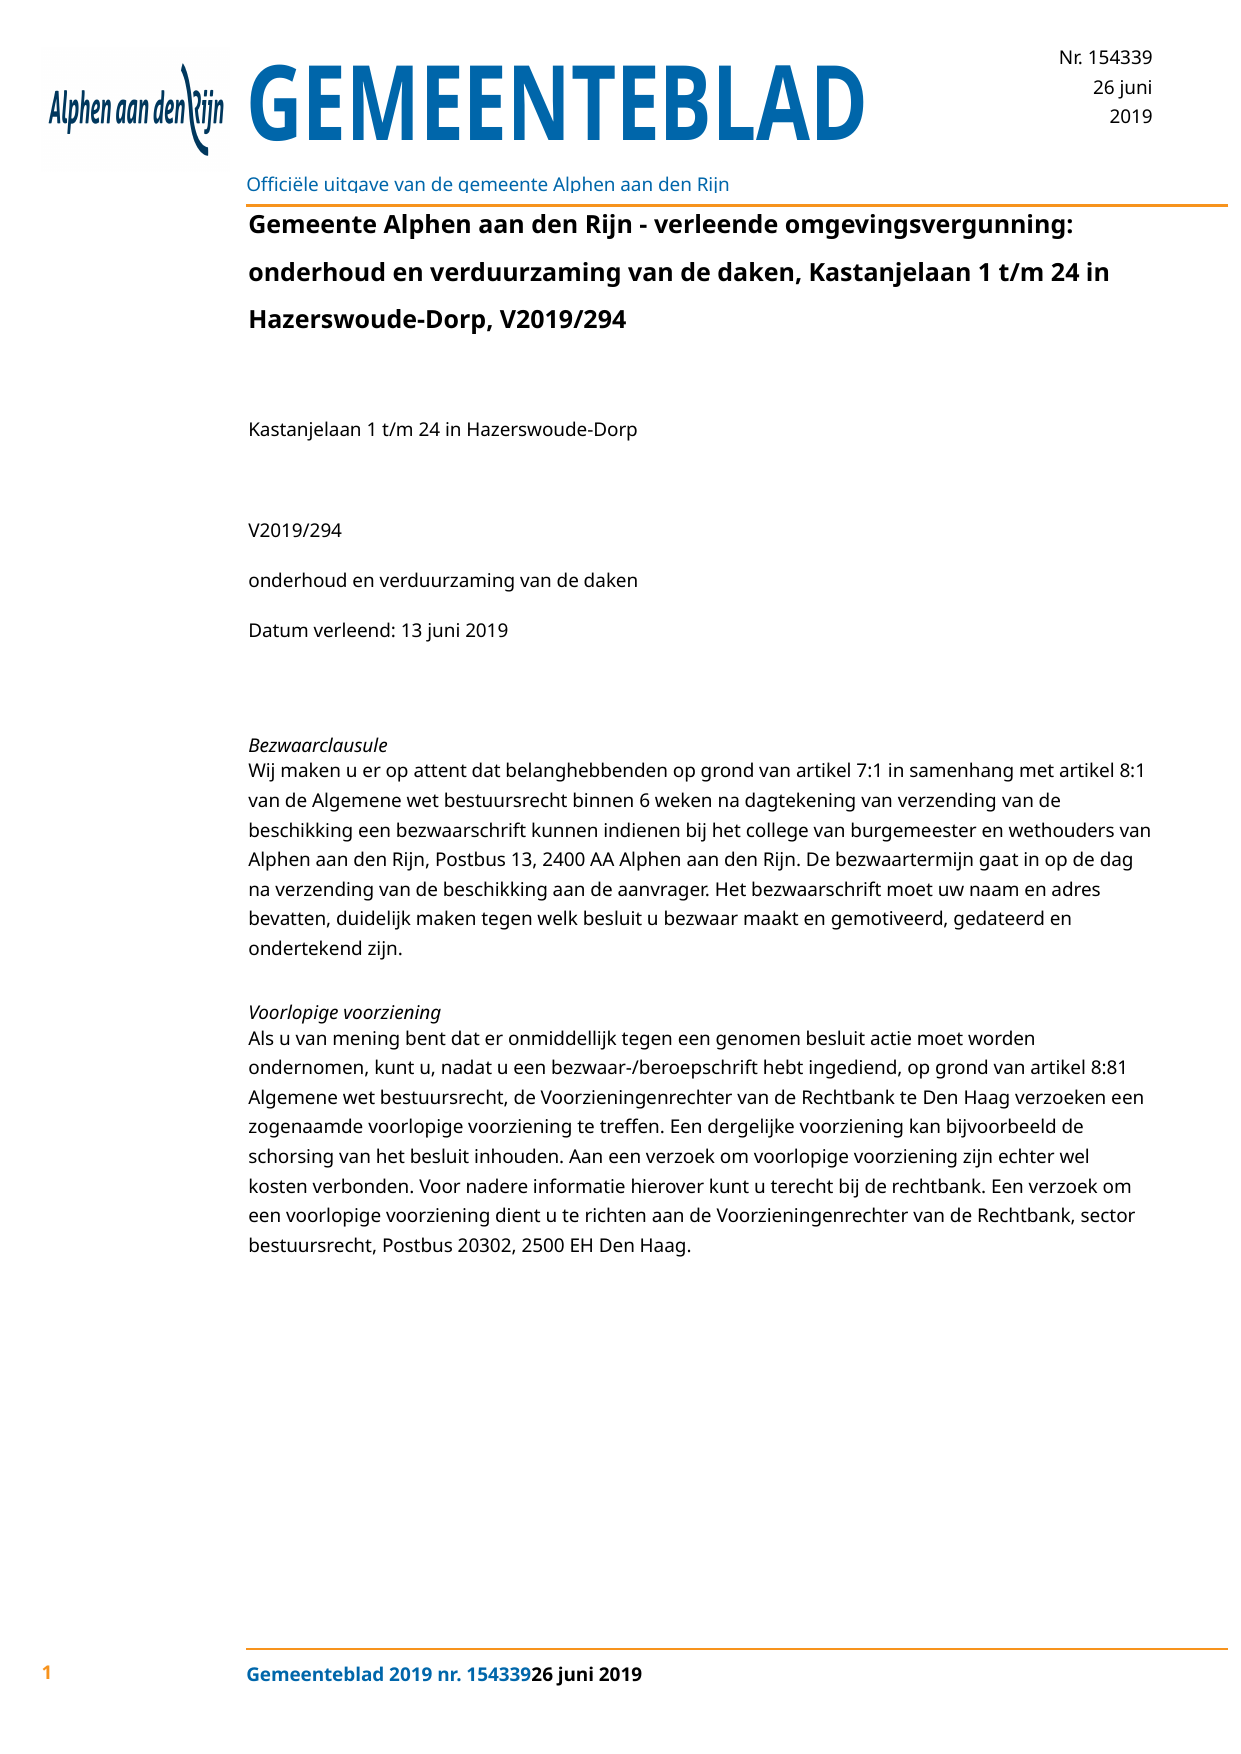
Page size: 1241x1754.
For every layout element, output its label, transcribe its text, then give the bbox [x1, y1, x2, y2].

text Als u van mening bent dat er onmiddellijk tegen een genomen besluit actie moet worden ondernomen, kunt u, nadat u een bezwaar-/beroepschrift hebt ingediend, op grond van artikel 8:81 Algemene wet bestuursrecht, de Voorzieningenrechter van de Rechtbank te Den Haag verzoeken een zogenaamde voorlopige voorziening te treffen. Een dergelijke voorziening kan bijvoorbeeld de schorsing van het besluit inhouden. Aan een verzoek om voorlopige voorziening zijn echter wel kosten verbonden. Voor nadere informatie hierover kunt u terecht bij de rechtbank. Een verzoek om een voorlopige voorziening dient u te richten aan de Voorzieningenrechter van de Rechtbank, sector bestuursrecht, Postbus 20302, 2500 EH Den Haag. [248, 1025, 1152, 1258]
picture [41, 47, 231, 172]
text Wij maken u er op attent dat belanghebbenden op grond van artikel 7:1 in samenhang met artikel 8:1 van de Algemene wet bestuursrecht binnen 6 weken na dagtekening van verzending van de beschikking een bezwaarschrift kunnen indienen bij het college van burgemeester en wethouders van Alphen aan den Rijn, Postbus 13, 2400 AA Alphen aan den Rijn. De bezwaartermijn gaat in op de dag na verzending van de beschikking aan de aanvrager. Het bezwaarschrift moet uw naam en adres bevatten, duidelijk maken tegen welk besluit u bezwaar maakt en gemotiveerd, gedateerd en ondertekend zijn. [248, 758, 1152, 961]
text Gemeente Alphen aan den Rijn - verleende omgevingsvergunning: onderhoud en verduurzaming van de daken, Kastanjelaan 1 t/m 24 in Hazerswoude-Dorp, V2019/294 [248, 207, 1152, 336]
text Bezwaarclausule [248, 732, 1152, 758]
text Kastanjelaan 1 t/m 24 in Hazerswoude-Dorp [248, 416, 1152, 442]
text Voorlopige voorziening [248, 999, 1152, 1025]
text Datum verleend: 13 juni 2019 [248, 618, 1152, 643]
text onderhoud en verduurzaming van de daken [248, 567, 1152, 593]
text V2019/294 [248, 517, 1152, 542]
